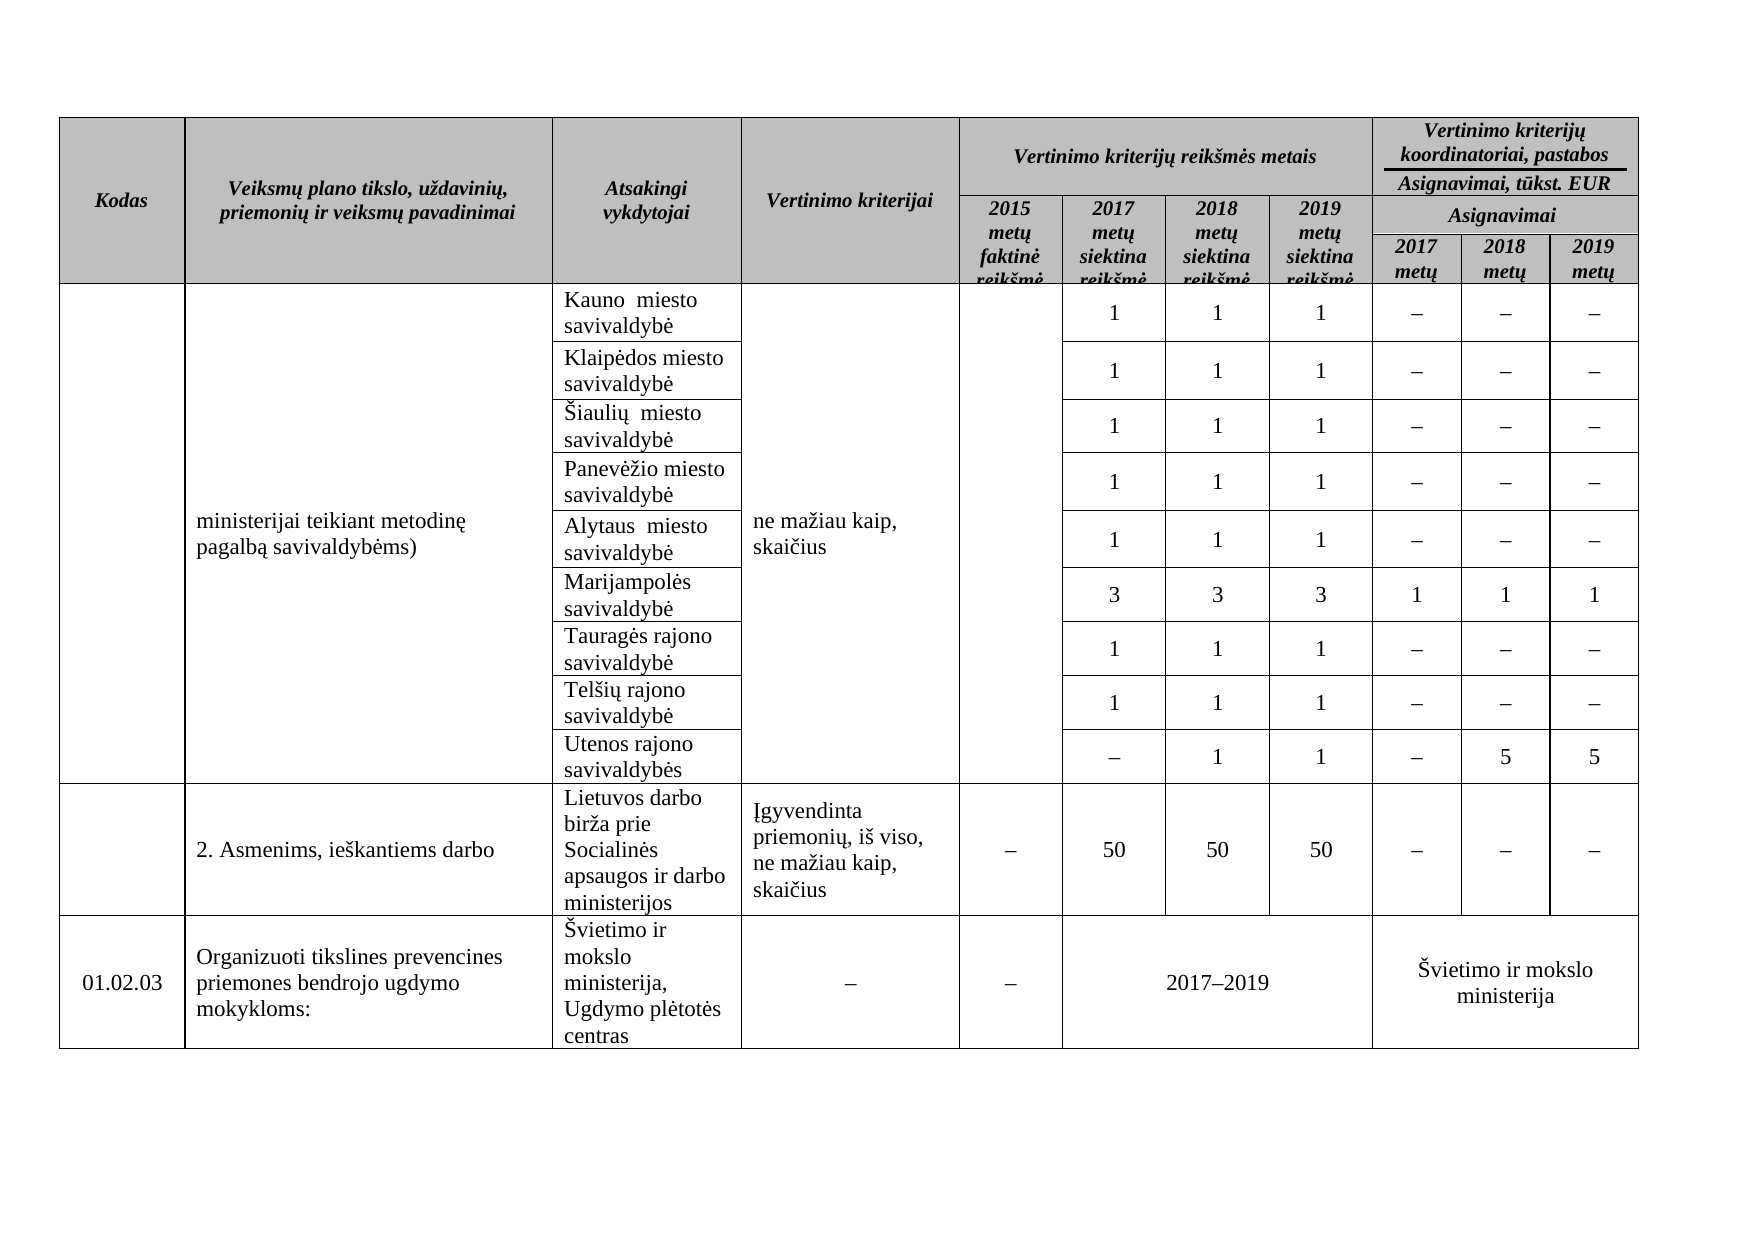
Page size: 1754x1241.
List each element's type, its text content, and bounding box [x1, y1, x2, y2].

table_cell [60, 784, 184, 915]
table_cell Šiaulių miesto savivaldybė [553, 400, 741, 452]
table_cell 50 [1063, 784, 1165, 915]
table_cell – [1373, 453, 1461, 510]
table_cell 1 [1063, 342, 1165, 398]
table_cell 3 [1270, 568, 1372, 621]
table_header Vertinimo kriterijų reikšmės metais [960, 118, 1372, 195]
table_cell Utenos rajono savivaldybės [553, 730, 741, 782]
table_cell – [1373, 342, 1461, 398]
table_header Vertinimo kriterijų koordinatoriai, pastabos Asignavimai, tūkst. EUR [1373, 118, 1638, 195]
table_cell 2015 metų faktinė reikšmė [960, 196, 1062, 283]
table_cell 2017 metų [1373, 235, 1461, 283]
table_cell 1 [1063, 400, 1165, 452]
table_cell 50 [1166, 784, 1269, 915]
table_cell – [1462, 784, 1549, 915]
table_cell – [1551, 342, 1638, 398]
table_cell – [1373, 284, 1461, 341]
table_cell – [1551, 284, 1638, 341]
table_cell 1 [1270, 622, 1372, 675]
table_header Vertinimo kriterijai [742, 118, 959, 283]
table_cell 1 [1270, 730, 1372, 782]
table_cell Lietuvos darbo birža prie Socialinės apsaugos ir darbo ministerijos [553, 784, 741, 915]
table_cell 1 [1063, 622, 1165, 675]
table_cell 50 [1270, 784, 1372, 915]
table_cell – [960, 916, 1062, 1048]
table_cell 1 [1166, 622, 1269, 675]
table_cell Kauno miesto savivaldybė [553, 284, 741, 341]
table_cell 5 [1551, 730, 1638, 782]
table_cell – [1462, 284, 1549, 341]
table_cell 1 [1166, 676, 1269, 729]
table_cell – [960, 784, 1062, 915]
table_cell – [1462, 676, 1549, 729]
table_cell 1 [1551, 568, 1638, 621]
table_cell – [1551, 784, 1638, 915]
table_cell 1 [1063, 511, 1165, 567]
table_cell – [1373, 622, 1461, 675]
table_cell – [1373, 511, 1461, 567]
table_cell 1 [1270, 453, 1372, 510]
table_cell – [1551, 511, 1638, 567]
table_cell Įgyvendinta priemonių, iš viso, ne mažiau kaip, skaičius [742, 784, 959, 915]
table_cell 1 [1373, 568, 1461, 621]
table_cell – [1551, 676, 1638, 729]
table_cell 2018 metų siektina reikšmė [1166, 196, 1269, 283]
table_cell – [1551, 453, 1638, 510]
table_cell Švietimo ir mokslo ministerija, Ugdymo plėtotės centras [553, 916, 741, 1048]
table_cell 1 [1166, 511, 1269, 567]
table_cell 5 [1462, 730, 1549, 782]
table_cell – [1551, 622, 1638, 675]
table_cell – [1462, 400, 1549, 452]
table_cell – [1373, 400, 1461, 452]
table_cell – [1063, 730, 1165, 782]
table_cell 1. Socialinę atskirtį patiriantiems asmenims (Vidaus reikalų ministerijai teikiant metodinę pagalbą savivaldybėms) [186, 284, 552, 782]
table_cell Organizuoti tikslines prevencines priemones bendrojo ugdymo mokykloms: [186, 916, 552, 1048]
table_cell – [1462, 453, 1549, 510]
table_cell 3 [1166, 568, 1269, 621]
table_cell 1 [1063, 284, 1165, 341]
table_cell 2018 metų [1462, 235, 1549, 283]
table_cell 2019 metų siektina reikšmė [1270, 196, 1372, 283]
table_cell – [1462, 511, 1549, 567]
table_cell 1 [1462, 568, 1549, 621]
table_cell Telšių rajono savivaldybė [553, 676, 741, 729]
table_cell 01.02.03 [60, 916, 184, 1048]
table_cell Klaipėdos miesto savivaldybė [553, 342, 741, 398]
table_cell 2019 metų [1551, 235, 1638, 283]
table_cell 1 [1063, 453, 1165, 510]
table_cell Alytaus miesto savivaldybė [553, 511, 741, 567]
table_cell – [1373, 730, 1461, 782]
table_cell Panevėžio miesto savivaldybė [553, 453, 741, 510]
table_cell – [742, 916, 959, 1048]
table_cell Tauragės rajono savivaldybė [553, 622, 741, 675]
table_cell 1 [1270, 342, 1372, 398]
table_cell 3 [1063, 568, 1165, 621]
table_cell – [1373, 784, 1461, 915]
table_cell Švietimo ir mokslo ministerija [1373, 916, 1638, 1048]
table_cell 1 [1166, 730, 1269, 782]
table_header Kodas [60, 118, 184, 283]
table_cell 2017 metų siektina reikšmė [1063, 196, 1165, 283]
table_cell 1 [1270, 284, 1372, 341]
table_cell ne mažiau kaip, skaičius [742, 284, 959, 782]
table_cell 1 [1166, 284, 1269, 341]
table_cell – [1373, 676, 1461, 729]
table_cell 1 [1270, 511, 1372, 567]
table_cell [960, 284, 1062, 782]
table_cell – [1462, 622, 1549, 675]
table_cell 2017–2019 [1063, 916, 1372, 1048]
table_header Atsakingi vykdytojai [553, 118, 741, 283]
table_cell 1 [1270, 400, 1372, 452]
table_cell 1 [1166, 453, 1269, 510]
table_cell 2. Asmenims, ieškantiems darbo [186, 784, 552, 915]
table_cell – [1551, 400, 1638, 452]
table_cell 1 [1166, 342, 1269, 398]
table_cell Asignavimai [1373, 196, 1638, 233]
table_cell 1 [1166, 400, 1269, 452]
table_cell [60, 284, 184, 782]
table_cell – [1462, 342, 1549, 398]
table_cell 1 [1270, 676, 1372, 729]
table_cell 1 [1063, 676, 1165, 729]
table_cell Marijampolės savivaldybė [553, 568, 741, 621]
table_header Veiksmų plano tikslo, uždavinių, priemonių ir veiksmų pavadinimai [186, 118, 552, 283]
